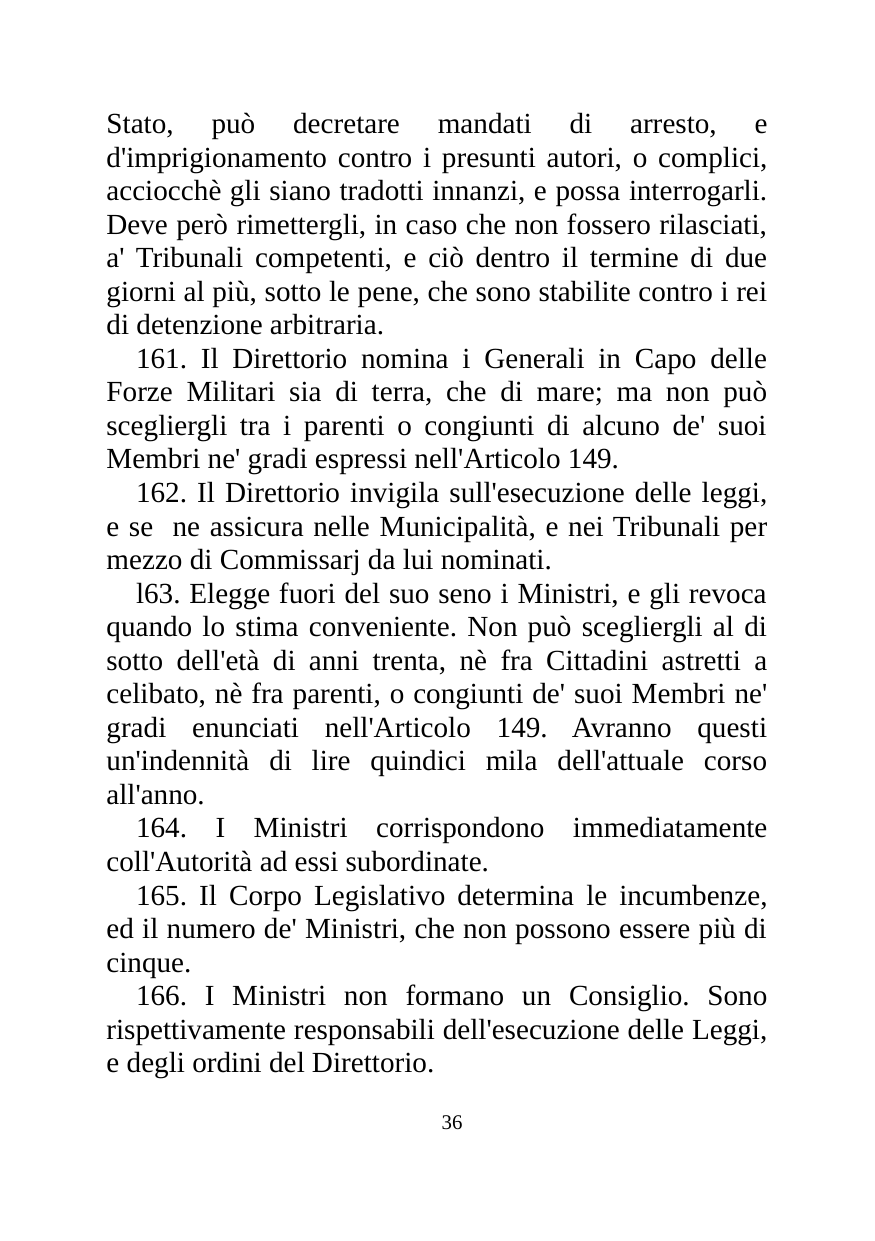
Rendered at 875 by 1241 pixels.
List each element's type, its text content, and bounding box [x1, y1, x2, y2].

text 164. I Ministri corrispondono immediatamente coll'Autorità ad essi subordinate. [106, 811, 768, 878]
text 165. Il Corpo Legislativo determina le incumbenze, ed il numero de' Ministri, che non possono essere più di cinque. [106, 878, 768, 978]
text l63. Elegge fuori del suo seno i Ministri, e gli revoca quando lo stima conveniente. Non può scegliergli al di sotto dell'età di anni trenta, nè fra Cittadini astretti a celibato, nè fra parenti, o congiunti de' suoi Membri ne' gradi enunciati nell'Articolo 149. Avranno questi un'indennità di lire quindici mila dell'attuale corso all'anno. [106, 576, 768, 811]
text 166. I Ministri non formano un Consiglio. Sono rispettivamente responsabili dell'esecuzione delle Leggi, e degli ordini del Direttorio. [106, 978, 768, 1079]
text 161. Il Direttorio nomina i Generali in Capo delle Forze Militari sia di terra, che di mare; ma non può scegliergli tra i parenti o congiunti di alcuno de' suoi Membri ne' gradi espressi nell'Articolo 149. [106, 341, 768, 475]
text 162. Il Direttorio invigila sull'esecuzione delle leggi, e se ne assicura nelle Municipalità, e nei Tribunali per mezzo di Commissarj da lui nominati. [106, 475, 768, 576]
text Stato, può decretare mandati di arresto, e d'imprigionamento contro i presunti autori, o complici, acciocchè gli siano tradotti innanzi, e possa interrogarli. Deve però rimettergli, in caso che non fossero rilasciati, a' Tribunali competenti, e ciò dentro il termine di due giorni al più, sotto le pene, che sono stabilite contro i rei di detenzione arbitraria. [106, 106, 768, 341]
